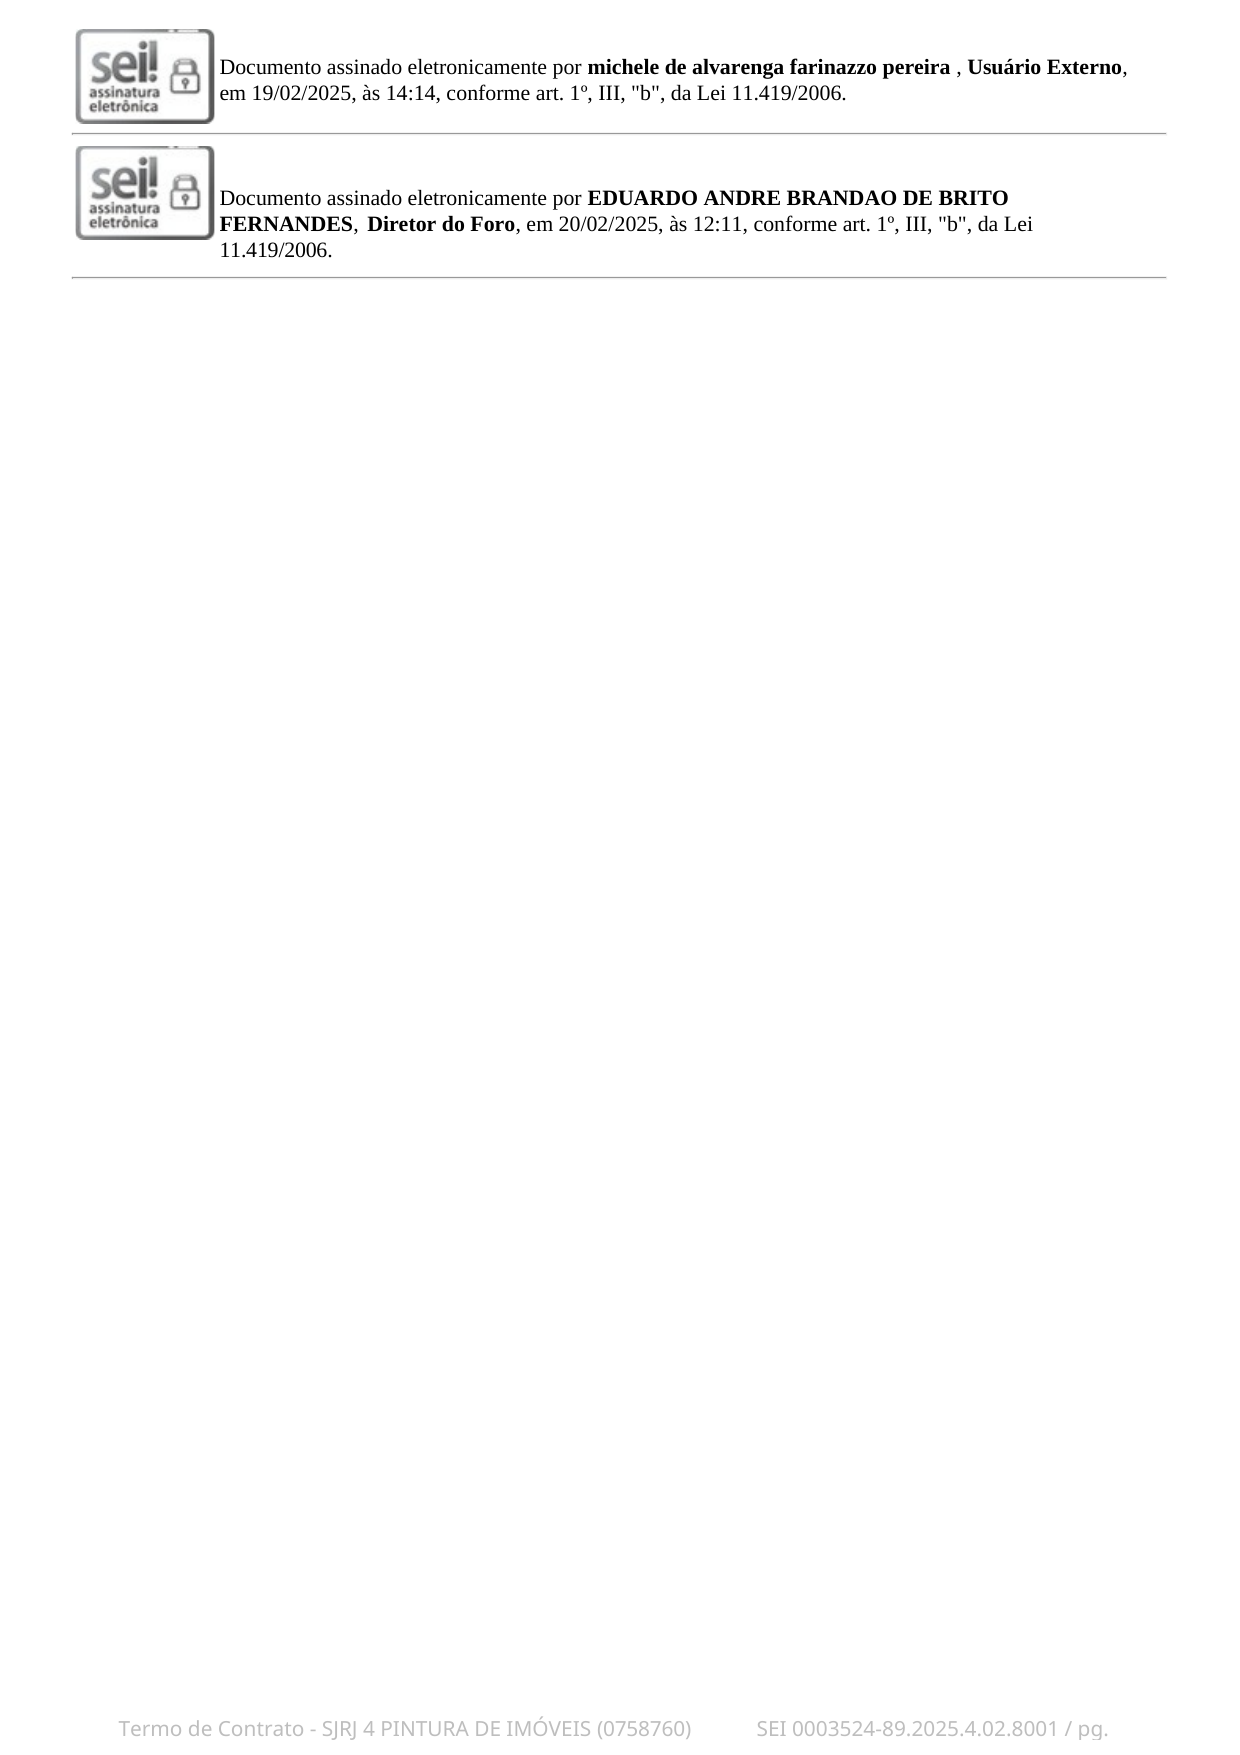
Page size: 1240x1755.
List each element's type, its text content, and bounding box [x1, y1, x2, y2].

text Documento assinado eletronicamente por EDUARDO ANDRE BRANDAO DE BRITO FERNANDES, Diretor do Foro, em 20/02/2025, às 12:11, conforme art. 1º, III, "b", da Lei 11.419/2006. [219, 185, 1134, 262]
text Documento assinado eletronicamente por michele de alvarenga farinazzo pereira , Usuário Externo, em 19/02/2025, às 14:14, conforme art. 1º, III, "b", da Lei 11.419/2006. [219, 54, 1134, 105]
